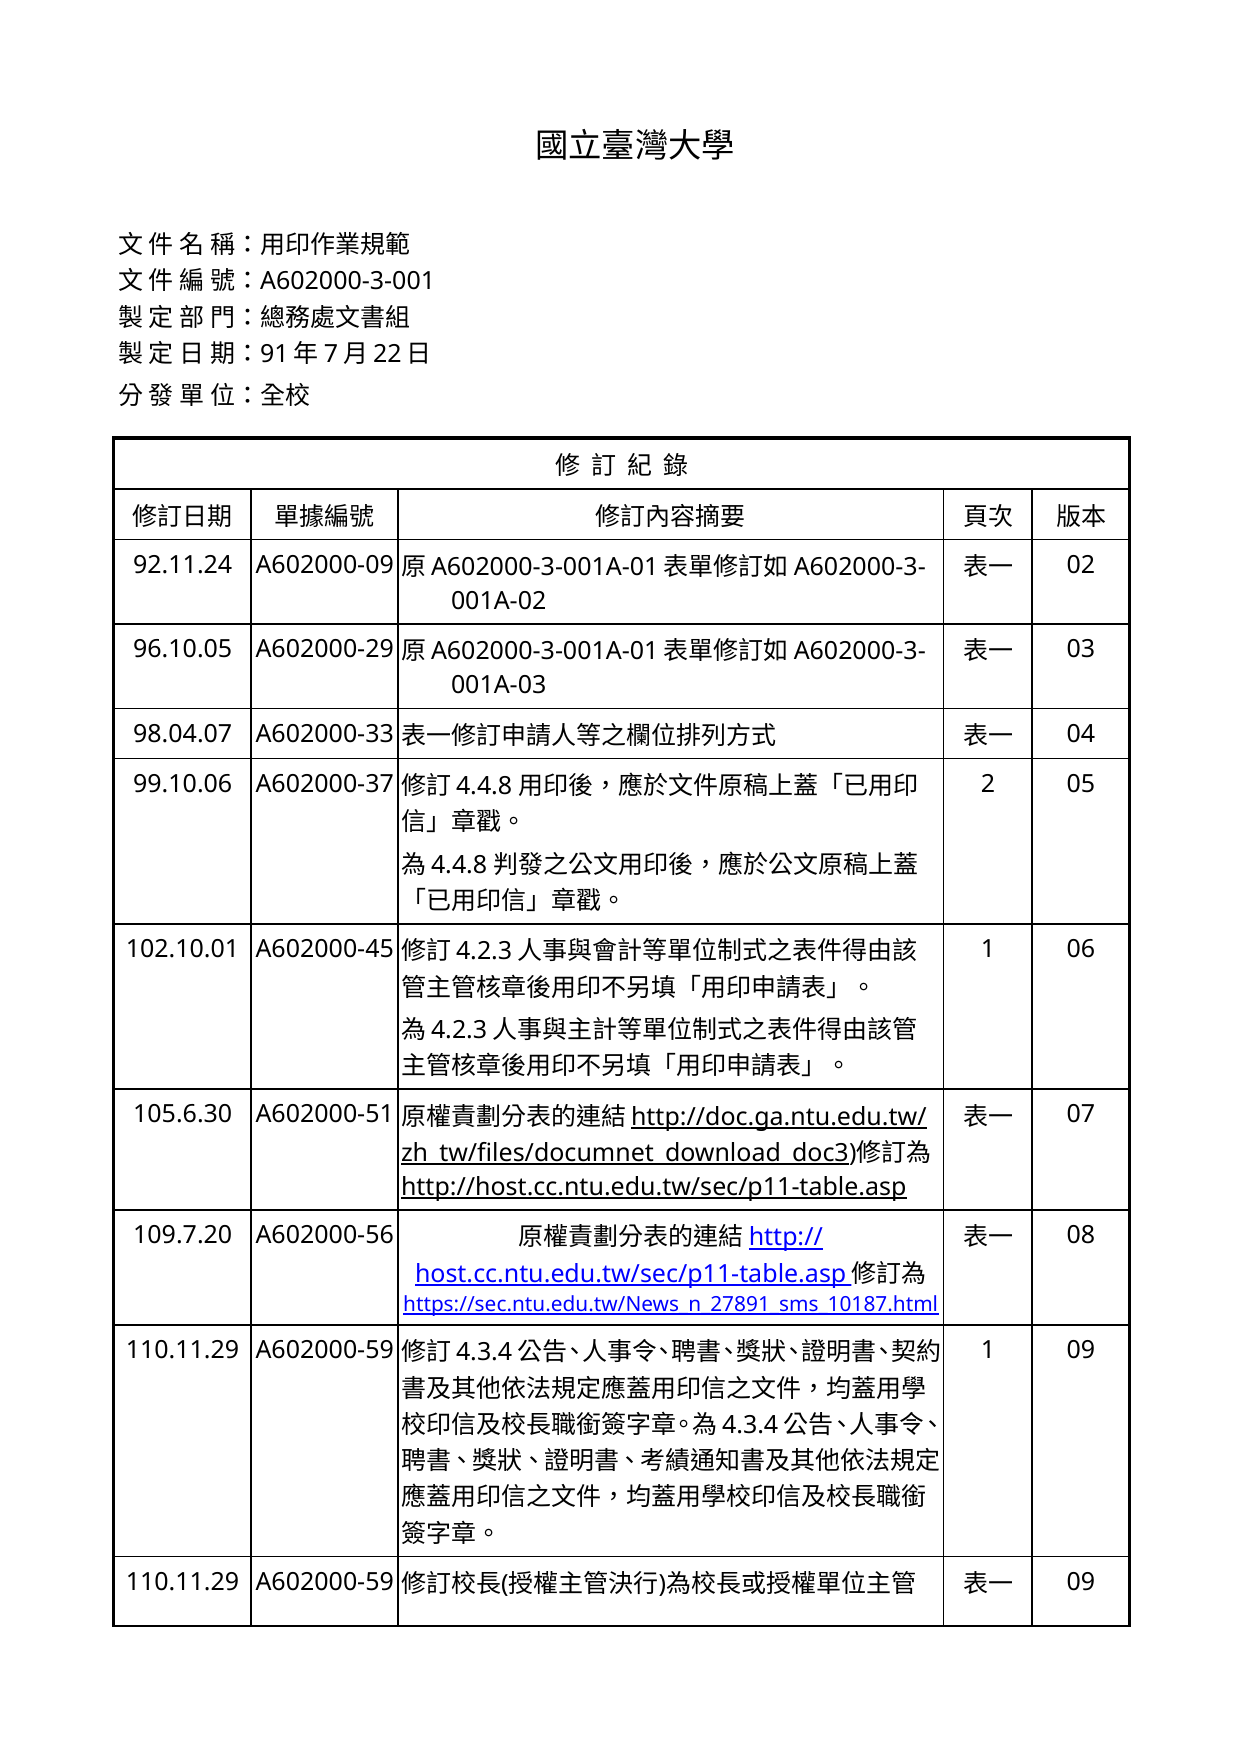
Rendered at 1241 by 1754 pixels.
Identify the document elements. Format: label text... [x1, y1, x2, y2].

table_cell A602000-51 [252, 1090, 397, 1209]
table_cell 修訂內容摘要 [399, 490, 943, 539]
table_cell 96.10.05 [115, 625, 250, 707]
table_cell 98.04.07 [115, 709, 250, 758]
table_cell 03 [1033, 625, 1128, 707]
table_cell 08 [1033, 1211, 1128, 1324]
table_cell A602000-59 [252, 1557, 397, 1625]
table_cell 原權責劃分表的連結http://doc.ga.ntu.edu.tw/zh_tw/files/documnet_download_doc3)修訂為http://host.cc.ntu.edu.tw/sec/p11-table.asp [399, 1090, 943, 1209]
table_cell 04 [1033, 709, 1128, 758]
table_cell 頁次 [944, 490, 1031, 539]
table_cell 原權責劃分表的連結http://host.cc.ntu.edu.tw/sec/p11-table.asp修訂為https://sec.ntu.edu.tw/News_n_27891_sms_10187.html [399, 1211, 943, 1324]
table_cell 99.10.06 [115, 759, 250, 923]
table_cell 09 [1033, 1557, 1128, 1625]
table_cell 06 [1033, 925, 1128, 1088]
table_cell 表一修訂申請人等之欄位排列方式 [399, 709, 943, 758]
table_cell 修訂4.3.4公告、人事令、聘書、獎狀、證明書、契約書及其他依法規定應蓋用印信之文件，均蓋用學校印信及校長職銜簽字章。為4.3.4公告、人事令、聘書、獎狀、證明書、考績通知書及其他依法規定應蓋用印信之文件，均蓋用學校印信及校長職銜簽字章。 [399, 1326, 943, 1556]
table_cell 原A602000-3-001A-01表單修訂如A602000-3-001A-03 [399, 625, 943, 707]
table_cell 02 [1033, 540, 1128, 623]
table_cell A602000-29 [252, 625, 397, 707]
table_cell 2 [944, 759, 1031, 923]
table_cell 109.7.20 [115, 1211, 250, 1324]
table_cell 表一 [944, 540, 1031, 623]
table_cell A602000-37 [252, 759, 397, 923]
table_cell 修訂校長(授權主管決行)為校長或授權單位主管 [399, 1557, 943, 1625]
text 國立臺灣大學 [118, 118, 1152, 167]
table_cell 版本 [1033, 490, 1128, 539]
text 文 件 名 稱：用印作業規範 [118, 224, 1152, 261]
table_cell 表一 [944, 625, 1031, 707]
table_cell A602000-09 [252, 540, 397, 623]
table_cell A602000-59 [252, 1326, 397, 1556]
table_cell 修訂4.2.3人事與會計等單位制式之表件得由該管主管核章後用印不另填「用印申請表」。 為4.2.3人事與主計等單位制式之表件得由該管主管核章後用印不另填「用印申請表」。 [399, 925, 943, 1088]
text 分 發 單 位：全校 [118, 376, 1152, 412]
table_cell 原A602000-3-001A-01表單修訂如A602000-3-001A-02 [399, 540, 943, 623]
table_cell 09 [1033, 1326, 1128, 1556]
table_cell 修訂4.4.8 用印後，應於文件原稿上蓋「已用印信」章戳。 為4.4.8 判發之公文用印後，應於公文原稿上蓋「已用印信」章戳。 [399, 759, 943, 923]
table_cell 110.11.29 [115, 1557, 250, 1625]
table_cell 110.11.29 [115, 1326, 250, 1556]
table_cell 105.6.30 [115, 1090, 250, 1209]
table_cell 單據編號 [252, 490, 397, 539]
table_cell 表一 [944, 1090, 1031, 1209]
table_cell 表一 [944, 1211, 1031, 1324]
table_cell 表一 [944, 1557, 1031, 1625]
text 文 件 編 號：A602000-3-001 [118, 261, 1152, 297]
table_cell 07 [1033, 1090, 1128, 1209]
table_cell 05 [1033, 759, 1128, 923]
table_cell 1 [944, 1326, 1031, 1556]
text 製 定 部 門：總務處文書組 [118, 297, 1152, 333]
table_cell 1 [944, 925, 1031, 1088]
table_cell 102.10.01 [115, 925, 250, 1088]
table_cell A602000-56 [252, 1211, 397, 1324]
table_cell 表一 [944, 709, 1031, 758]
table_cell 修訂日期 [115, 490, 250, 539]
text 製 定 日 期：91年7月22日 [118, 333, 1152, 369]
table_header 修 訂 紀 錄 [115, 440, 1128, 488]
table_cell A602000-33 [252, 709, 397, 758]
table_cell A602000-45 [252, 925, 397, 1088]
table_cell 92.11.24 [115, 540, 250, 623]
